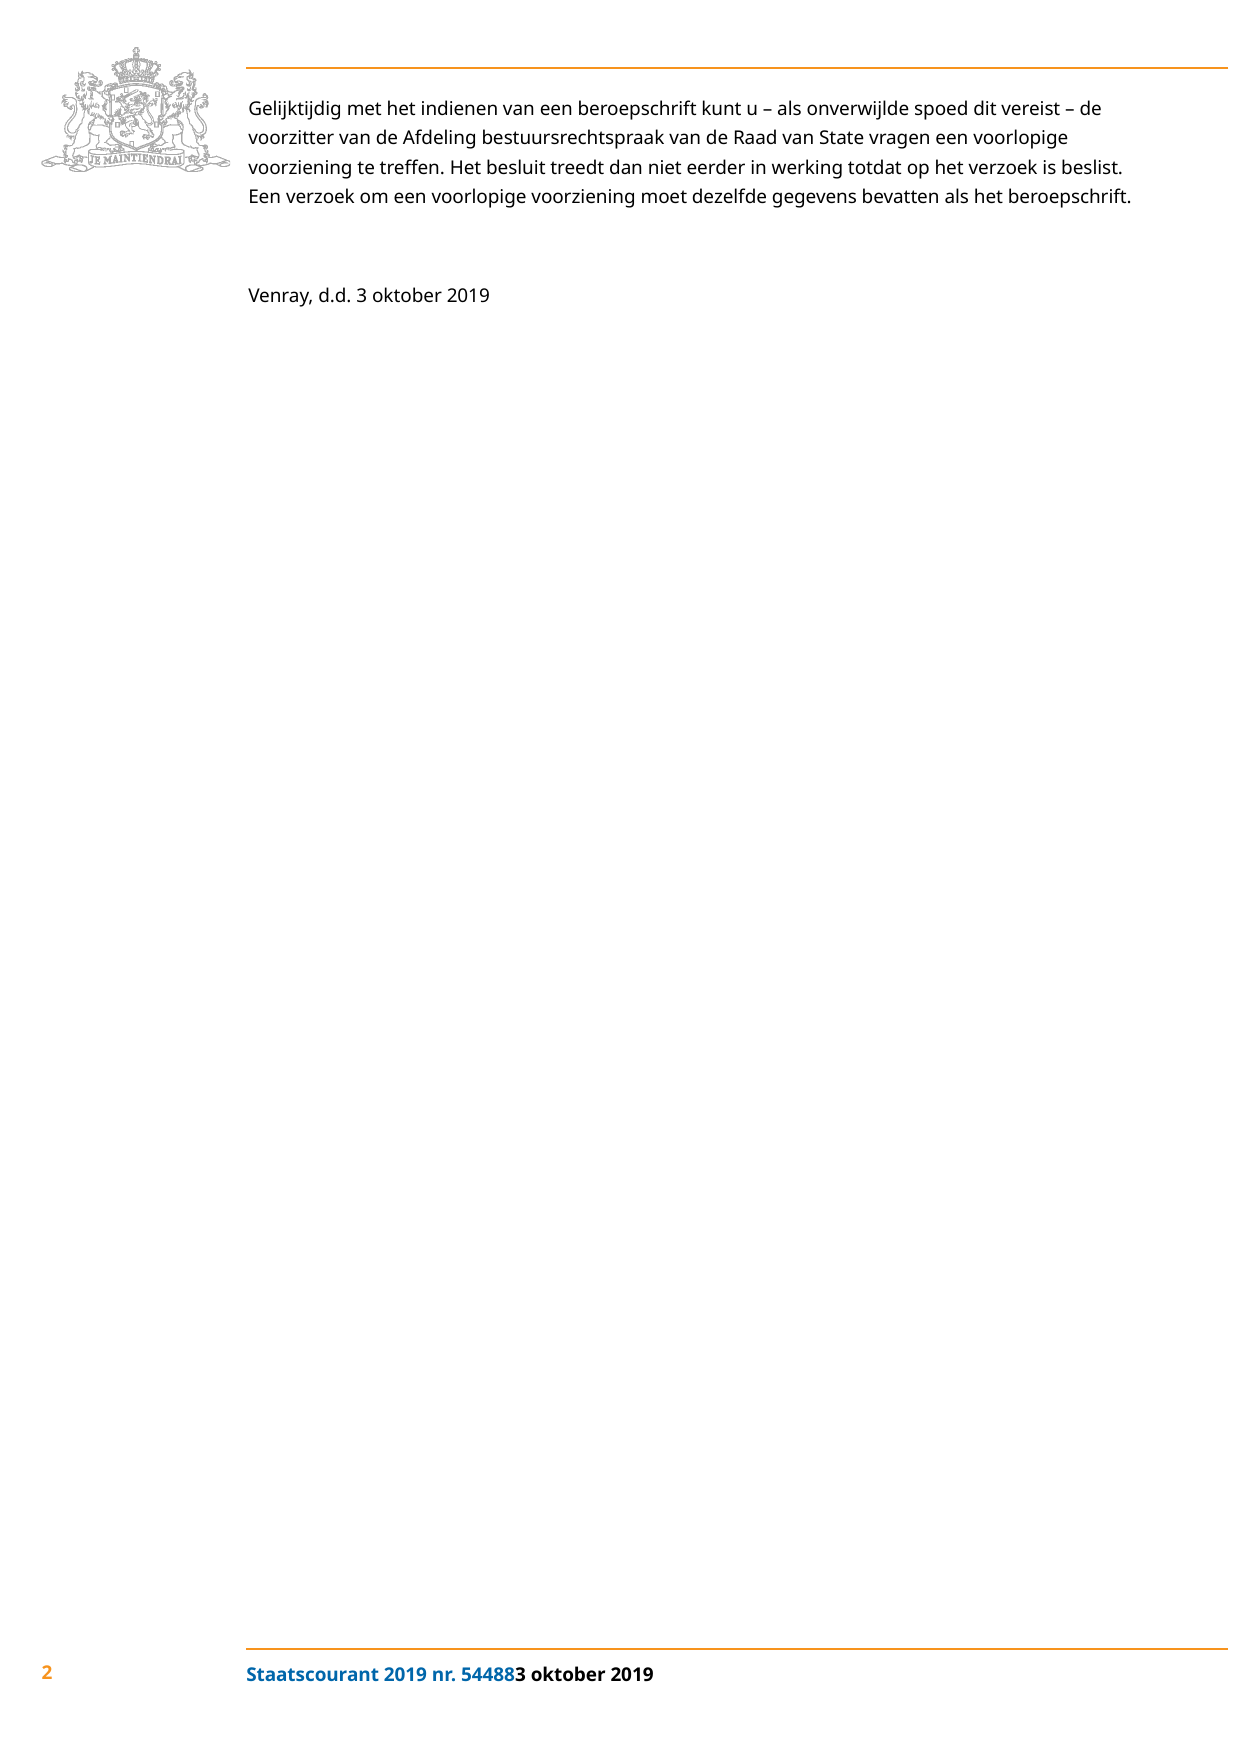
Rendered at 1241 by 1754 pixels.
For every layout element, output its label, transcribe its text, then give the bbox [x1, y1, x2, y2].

picture [41, 47, 231, 172]
text Venray, d.d. 3 oktober 2019 [248, 282, 1152, 307]
text Gelijktijdig met het indienen van een beroepschrift kunt u – als onverwijlde spoed dit vereist – de voorzitter van de Afdeling bestuursrechtspraak van de Raad van State vragen een voorlopige voorziening te treffen. Het besluit treedt dan niet eerder in werking totdat op het verzoek is beslist. Een verzoek om een voorlopige voorziening moet dezelfde gegevens bevatten als het beroepschrift. [248, 95, 1152, 209]
